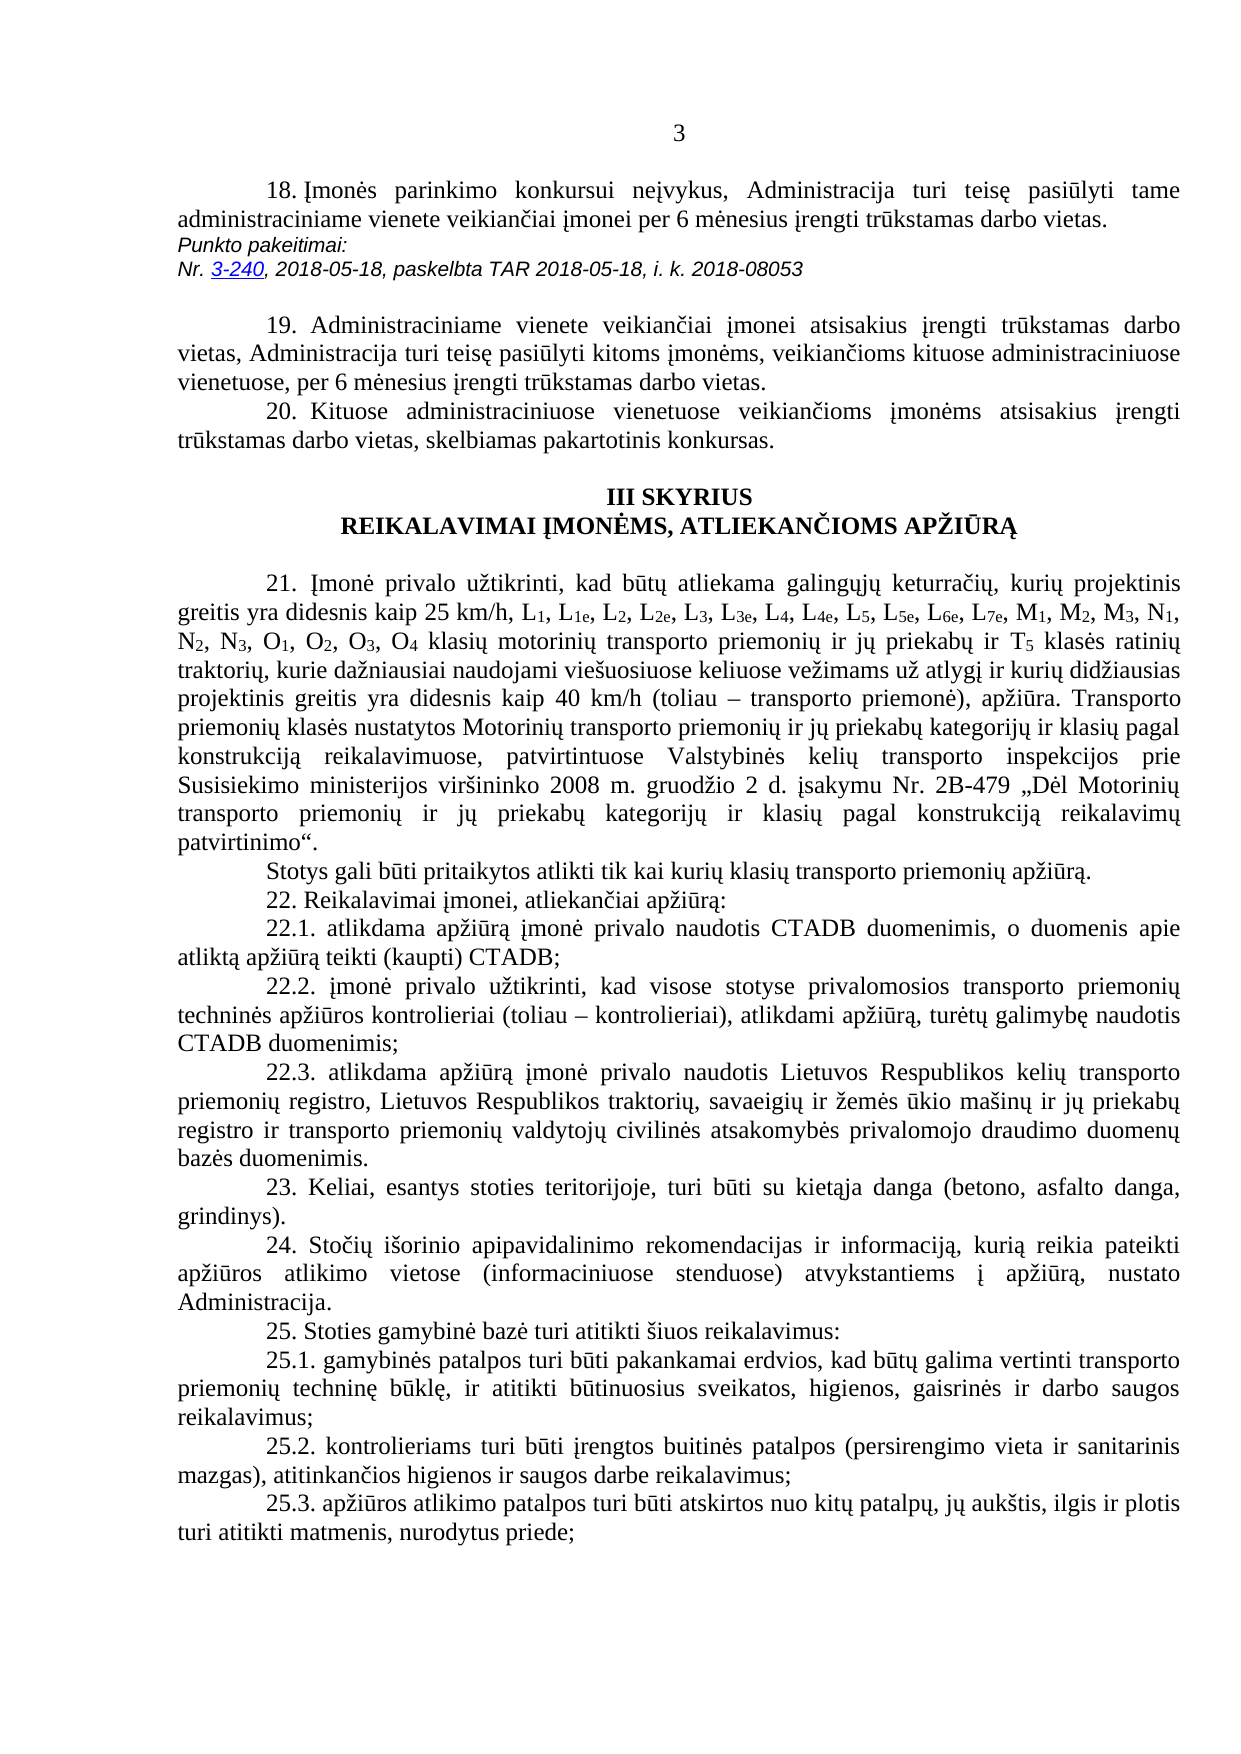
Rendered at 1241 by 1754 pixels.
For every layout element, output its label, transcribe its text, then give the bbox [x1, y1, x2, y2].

text 25. Stoties gamybinė bazė turi atitikti šiuos reikalavimus: [177, 1316, 1181, 1345]
text 25.3. apžiūros atlikimo patalpos turi būti atskirtos nuo kitų patalpų, jų aukštis, ilgis ir plotis turi atitikti matmenis, nurodytus priede; [177, 1488, 1181, 1546]
text 23. Keliai, esantys stoties teritorijoje, turi būti su kietąja danga (betono, asfalto danga, grindinys). [177, 1172, 1181, 1230]
text 25.2. kontrolieriams turi būti įrengtos buitinės patalpos (persirengimo vieta ir sanitarinis mazgas), atitinkančios higienos ir saugos darbe reikalavimus; [177, 1431, 1181, 1488]
text REIKALAVIMAI ĮMONĖMS, ATLIEKANČIOMS APŽIŪRĄ [177, 511, 1181, 540]
text Stotys gali būti pritaikytos atlikti tik kai kurių klasių transporto priemonių apžiūrą. [177, 856, 1181, 885]
text Nr. 3-240, 2018-05-18, paskelbta TAR 2018-05-18, i. k. 2018-08053 [177, 257, 1181, 281]
text 19. Administraciniame vienete veikiančiai įmonei atsisakius įrengti trūkstamas darbo vietas, Administracija turi teisę pasiūlyti kitoms įmonėms, veikiančioms kituose administraciniuose vienetuose, per 6 mėnesius įrengti trūkstamas darbo vietas. [177, 310, 1181, 396]
text 22.2. įmonė privalo užtikrinti, kad visose stotyse privalomosios transporto priemonių techninės apžiūros kontrolieriai (toliau – kontrolieriai), atlikdami apžiūrą, turėtų galimybę naudotis CTADB duomenimis; [177, 971, 1181, 1057]
text 18. Įmonės parinkimo konkursui neįvykus, Administracija turi teisę pasiūlyti tame administraciniame vienete veikiančiai įmonei per 6 mėnesius įrengti trūkstamas darbo vietas. [177, 176, 1181, 233]
text Punkto pakeitimai: [177, 233, 1181, 257]
text 22.3. atlikdama apžiūrą įmonė privalo naudotis Lietuvos Respublikos kelių transporto priemonių registro, Lietuvos Respublikos traktorių, savaeigių ir žemės ūkio mašinų ir jų priekabų registro ir transporto priemonių valdytojų civilinės atsakomybės privalomojo draudimo duomenų bazės duomenimis. [177, 1057, 1181, 1172]
text 25.1. gamybinės patalpos turi būti pakankamai erdvios, kad būtų galima vertinti transporto priemonių techninę būklę, ir atitikti būtinuosius sveikatos, higienos, gaisrinės ir darbo saugos reikalavimus; [177, 1345, 1181, 1431]
text 22. Reikalavimai įmonei, atliekančiai apžiūrą: [177, 885, 1181, 913]
text 20. Kituose administraciniuose vienetuose veikiančioms įmonėms atsisakius įrengti trūkstamas darbo vietas, skelbiamas pakartotinis konkursas. [177, 396, 1181, 453]
text 21. Įmonė privalo užtikrinti, kad būtų atliekama galingųjų keturračių, kurių projektinis greitis yra didesnis kaip 25 km/h, L1, L1e, L2, L2e, L3, L3e, L4, L4e, L5, L5e, L6e, L7e, M1, M2, M3, N1, N2, N3, O1, O2, O3, O4 klasių motorinių transporto priemonių ir jų priekabų ir T5 klasės ratinių traktorių, kurie dažniausiai naudojami viešuosiuose keliuose vežimams už atlygį ir kurių didžiausias projektinis greitis yra didesnis kaip 40 km/h (toliau – transporto priemonė), apžiūra. Transporto priemonių klasės nustatytos Motorinių transporto priemonių ir jų priekabų kategorijų ir klasių pagal konstrukciją reikalavimuose, patvirtintuose Valstybinės kelių transporto inspekcijos prie Susisiekimo ministerijos viršininko 2008 m. gruodžio 2 d. įsakymu Nr. 2B-479 „Dėl Motorinių transporto priemonių ir jų priekabų kategorijų ir klasių pagal konstrukciją reikalavimų patvirtinimo“. [177, 568, 1181, 856]
text III SKYRIUS [177, 482, 1181, 511]
text 24. Stočių išorinio apipavidalinimo rekomendacijas ir informaciją, kurią reikia pateikti apžiūros atlikimo vietose (informaciniuose stenduose) atvykstantiems į apžiūrą, nustato Administracija. [177, 1230, 1181, 1316]
text 22.1. atlikdama apžiūrą įmonė privalo naudotis CTADB duomenimis, o duomenis apie atliktą apžiūrą teikti (kaupti) CTADB; [177, 913, 1181, 971]
